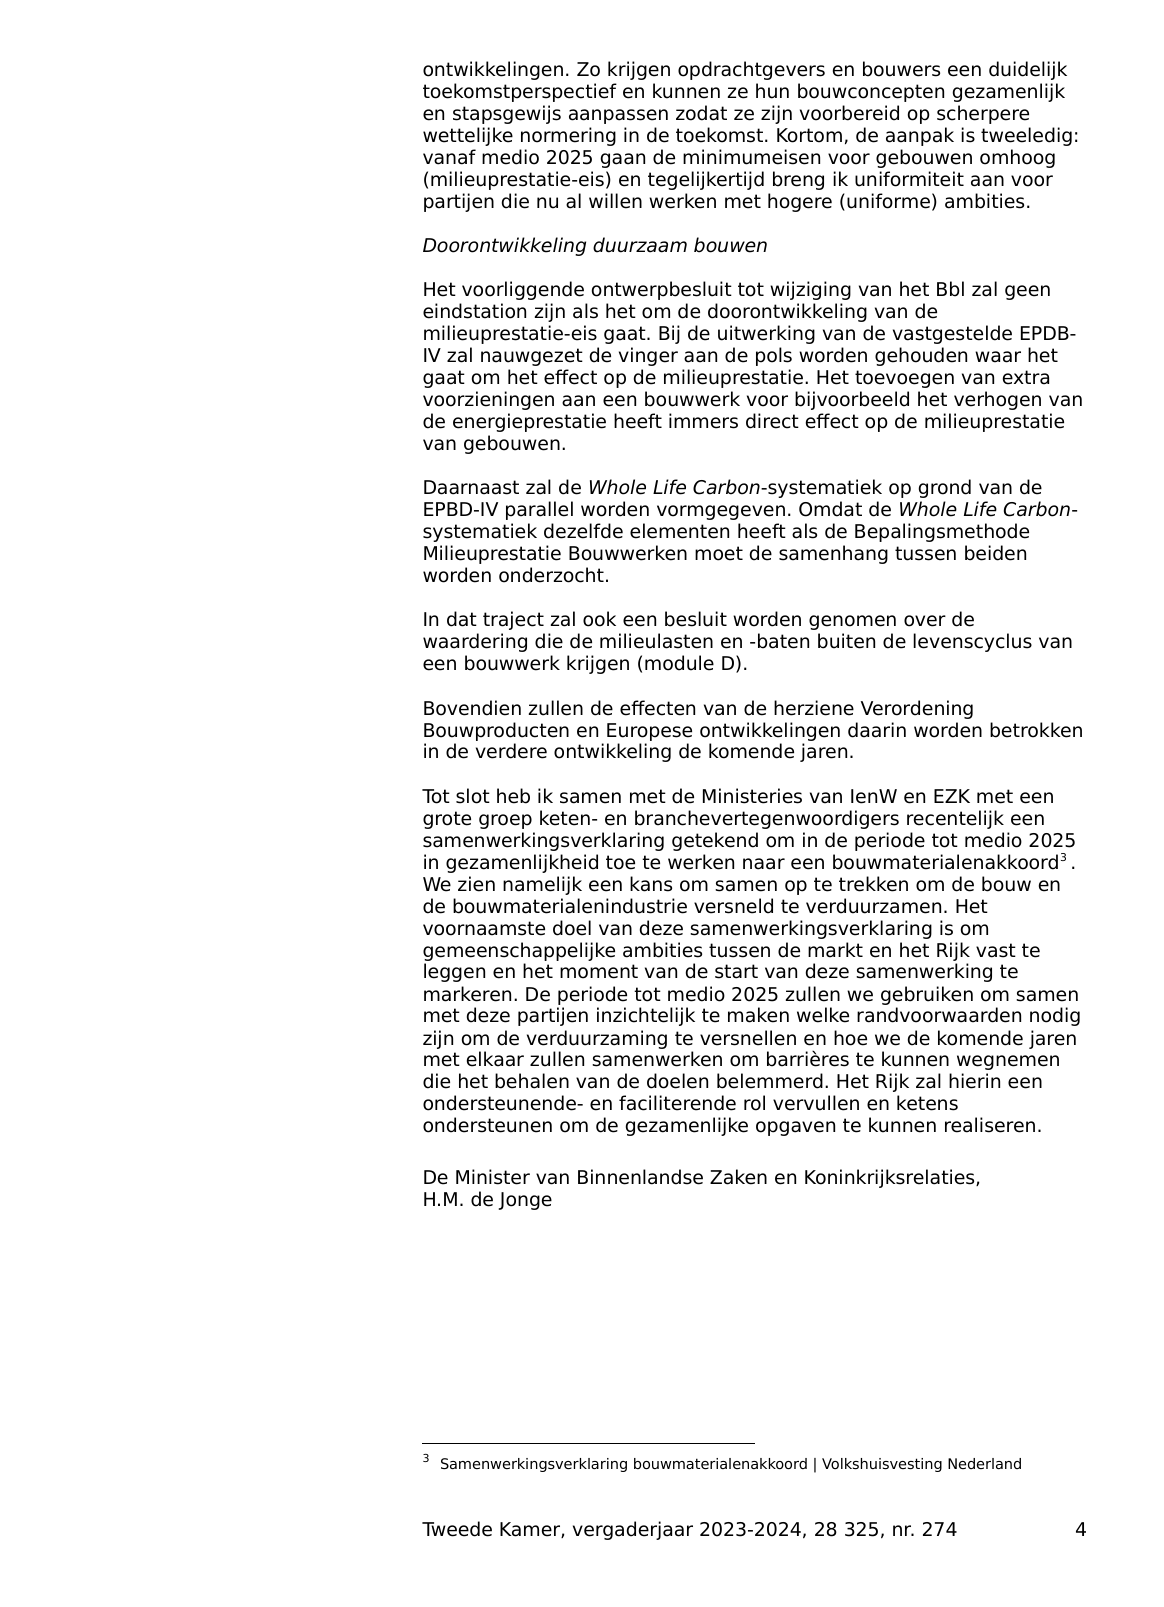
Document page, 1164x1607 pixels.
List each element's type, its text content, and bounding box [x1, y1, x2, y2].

text Samenwerkingsverklaring bouwmaterialenakkoord | Volkshuisvesting Nederland [422, 1452, 1087, 1474]
text Daarnaast zal de Whole Life Carbon-systematiek op grond van de EPBD-IV parallel worden vormgegeven. Omdat de Whole Life Carbon-systematiek dezelfde elementen heeft als de Bepalingsmethode Milieuprestatie Bouwwerken moet de samenhang tussen beiden worden onderzocht. [422, 477, 1087, 587]
text Het voorliggende ontwerpbesluit tot wijziging van het Bbl zal geen eindstation zijn als het om de doorontwikkeling van de milieuprestatie-eis gaat. Bij de uitwerking van de vastgestelde EPDB-IV zal nauwgezet de vinger aan de pols worden gehouden waar het gaat om het effect op de milieuprestatie. Het toevoegen van extra voorzieningen aan een bouwwerk voor bijvoorbeeld het verhogen van de energieprestatie heeft immers direct effect op de milieuprestatie van gebouwen. [422, 279, 1087, 455]
text Bovendien zullen de effecten van de herziene Verordening Bouwproducten en Europese ontwikkelingen daarin worden betrokken in de verdere ontwikkeling de komende jaren. [422, 697, 1087, 763]
text De Minister van Binnenlandse Zaken en Koninkrijksrelaties, H.M. de Jonge [422, 1167, 1087, 1211]
text ontwikkelingen. Zo krijgen opdrachtgevers en bouwers een duidelijk toekomstperspectief en kunnen ze hun bouwconcepten gezamenlijk en stapsgewijs aanpassen zodat ze zijn voorbereid op scherpere wettelijke normering in de toekomst. Kortom, de aanpak is tweeledig: vanaf medio 2025 gaan de minimumeisen voor gebouwen omhoog (milieuprestatie-eis) en tegelijkertijd breng ik uniformiteit aan voor partijen die nu al willen werken met hogere (uniforme) ambities. [422, 59, 1087, 213]
text Tot slot heb ik samen met de Ministeries van IenW en EZK met een grote groep keten- en branchevertegenwoordigers recentelijk een samenwerkingsverklaring getekend om in de periode tot medio 2025 in gezamenlijkheid toe te werken naar een bouwmaterialenakkoord. We zien namelijk een kans om samen op te trekken om de bouw en de bouwmaterialenindustrie versneld te verduurzamen. Het voornaamste doel van deze samenwerkingsverklaring is om gemeenschappelijke ambities tussen de markt en het Rijk vast te leggen en het moment van de start van deze samenwerking te markeren. De periode tot medio 2025 zullen we gebruiken om samen met deze partijen inzichtelijk te maken welke randvoorwaarden nodig zijn om de verduurzaming te versnellen en hoe we de komende jaren met elkaar zullen samenwerken om barrières te kunnen wegnemen die het behalen van de doelen belemmerd. Het Rijk zal hierin een ondersteunende- en faciliterende rol vervullen en ketens ondersteunen om de gezamenlijke opgaven te kunnen realiseren. [422, 786, 1087, 1137]
subtitle Doorontwikkeling duurzaam bouwen [422, 235, 1087, 257]
text In dat traject zal ook een besluit worden genomen over de waardering die de milieulasten en -baten buiten de levenscyclus van een bouwwerk krijgen (module D). [422, 609, 1087, 675]
